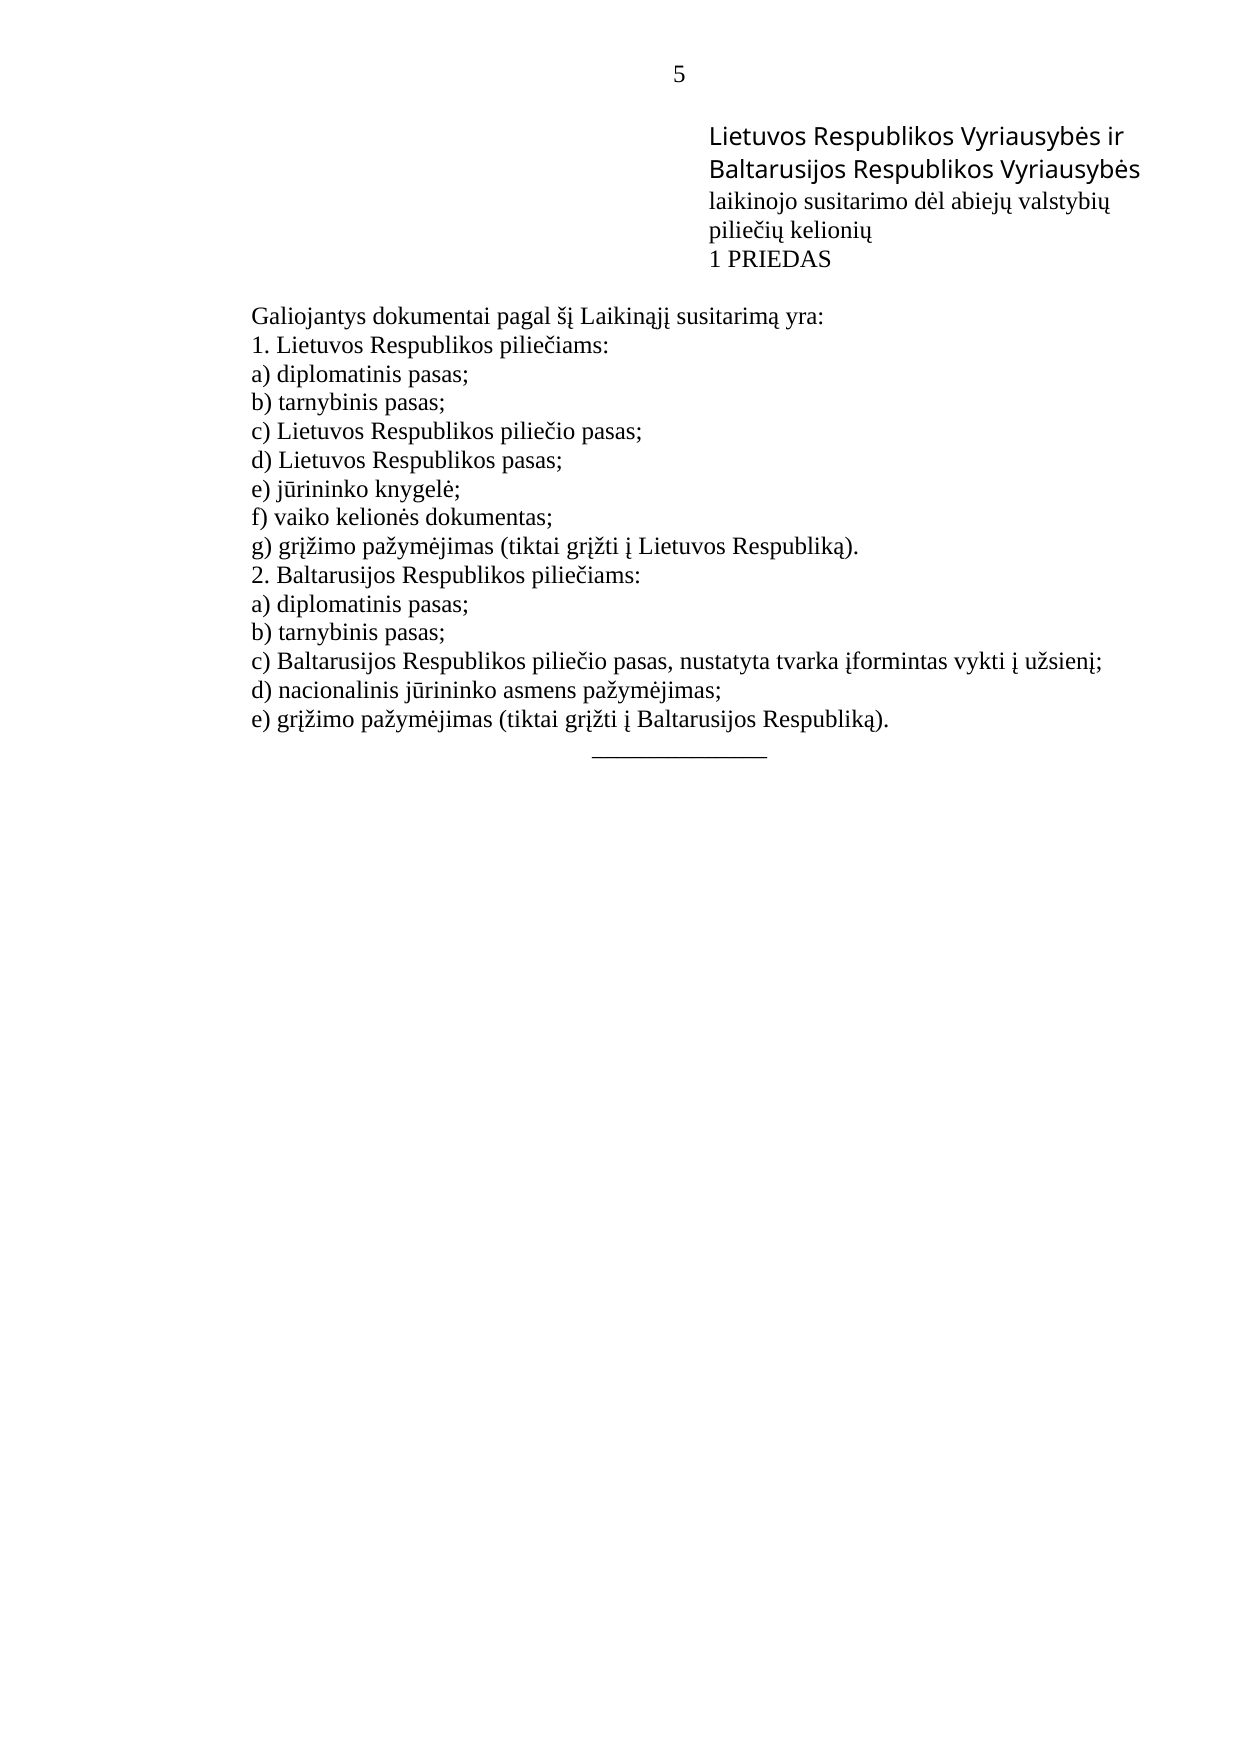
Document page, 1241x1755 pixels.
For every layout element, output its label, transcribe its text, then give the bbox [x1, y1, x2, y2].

text b) tarnybinis pasas; [177, 387, 1181, 416]
text c) Baltarusijos Respublikos piliečio pasas, nustatyta tvarka įformintas vykti į užsienį; [177, 646, 1181, 675]
text Baltarusijos Respublikos Vyriausybės [177, 152, 1181, 186]
text 1. Lietuvos Respublikos piliečiams: [177, 330, 1181, 359]
text a) diplomatinis pasas; [177, 359, 1181, 387]
text a) diplomatinis pasas; [177, 589, 1181, 617]
text f) vaiko kelionės dokumentas; [177, 502, 1181, 531]
text ______________ [177, 732, 1181, 761]
text b) tarnybinis pasas; [177, 617, 1181, 646]
text d) Lietuvos Respublikos pasas; [177, 445, 1181, 474]
text d) nacionalinis jūrininko asmens pažymėjimas; [177, 675, 1181, 704]
text Lietuvos Respublikos Vyriausybės ir [177, 118, 1181, 152]
text 1 PRIEDAS [177, 244, 1181, 272]
text Galiojantys dokumentai pagal šį Laikinąjį susitarimą yra: [177, 301, 1181, 330]
text c) Lietuvos Respublikos piliečio pasas; [177, 416, 1181, 445]
text piliečių kelionių [177, 215, 1181, 244]
text e) jūrininko knygelė; [177, 474, 1181, 502]
text e) grįžimo pažymėjimas (tiktai grįžti į Baltarusijos Respubliką). [177, 704, 1181, 732]
text 2. Baltarusijos Respublikos piliečiams: [177, 560, 1181, 589]
text g) grįžimo pažymėjimas (tiktai grįžti į Lietuvos Respubliką). [177, 531, 1181, 560]
text laikinojo susitarimo dėl abiejų valstybių [177, 186, 1181, 215]
